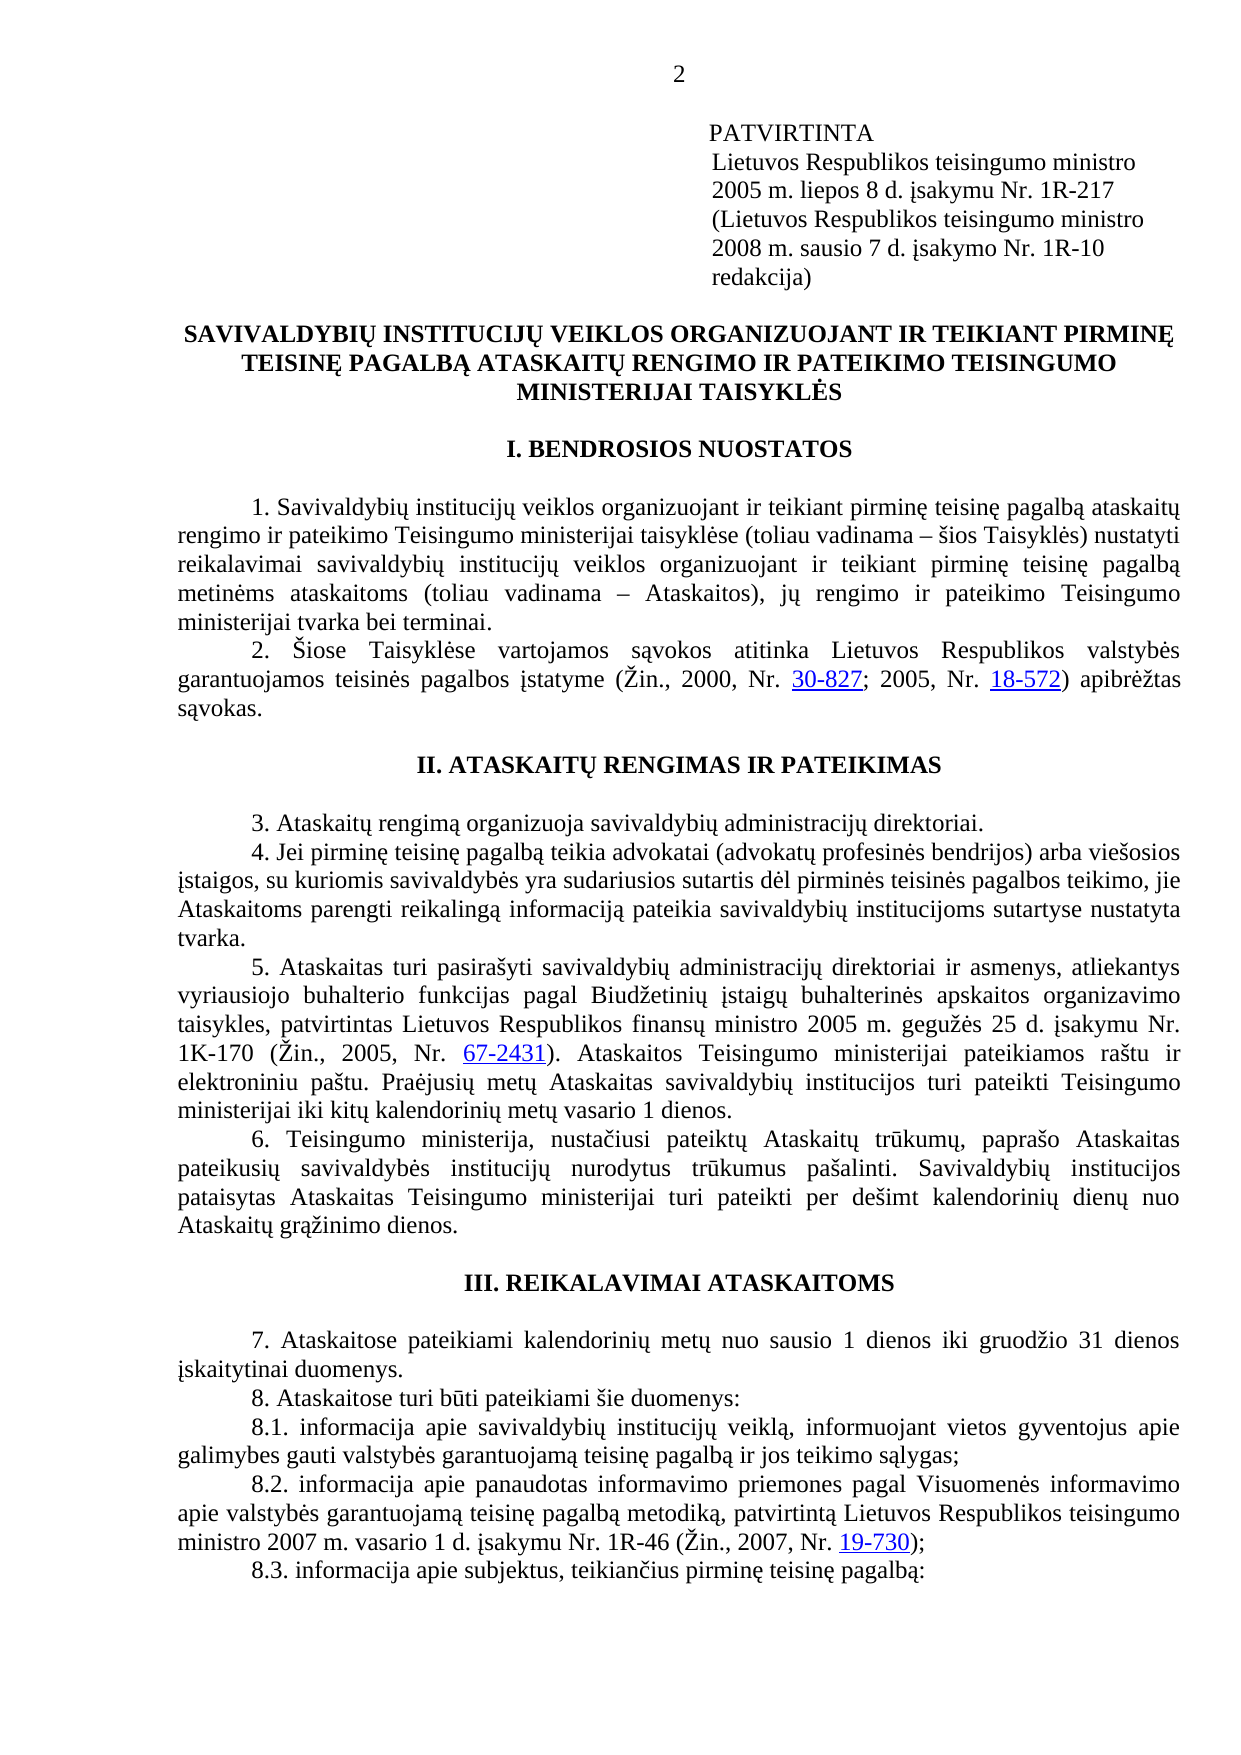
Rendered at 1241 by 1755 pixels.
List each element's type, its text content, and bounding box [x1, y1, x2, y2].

text SAVIVALDYBIŲ INSTITUCIJŲ VEIKLOS ORGANIZUOJANT IR TEIKIANT PIRMINĘ TEISINĘ PAGALBĄ ATASKAITŲ RENGIMO IR PATEIKIMO TEISINGUMO MINISTERIJAI TAISYKLĖS [177, 319, 1181, 406]
text 5. Ataskaitas turi pasirašyti savivaldybių administracijų direktoriai ir asmenys, atliekantys vyriausiojo buhalterio funkcijas pagal Biudžetinių įstaigų buhalterinės apskaitos organizavimo taisykles, patvirtintas Lietuvos Respublikos finansų ministro 2005 m. gegužės 25 d. įsakymu Nr. 1K-170 (Žin., 2005, Nr. 67-2431). Ataskaitos Teisingumo ministerijai pateikiamos raštu ir elektroniniu paštu. Praėjusių metų Ataskaitas savivaldybių institucijos turi pateikti Teisingumo ministerijai iki kitų kalendorinių metų vasario 1 dienos. [177, 952, 1181, 1124]
text 4. Jei pirminę teisinę pagalbą teikia advokatai (advokatų profesinės bendrijos) arba viešosios įstaigos, su kuriomis savivaldybės yra sudariusios sutartis dėl pirminės teisinės pagalbos teikimo, jie Ataskaitoms parengti reikalingą informaciją pateikia savivaldybių institucijoms sutartyse nustatyta tvarka. [177, 837, 1181, 952]
text I. BENDROSIOS NUOSTATOS [177, 434, 1181, 463]
text III. REIKALAVIMAI ATASKAITOMS [177, 1268, 1181, 1297]
text 7. Ataskaitose pateikiami kalendorinių metų nuo sausio 1 dienos iki gruodžio 31 dienos įskaitytinai duomenys. [177, 1326, 1181, 1383]
text II. ATASKAITŲ RENGIMAS IR PATEIKIMAS [177, 751, 1181, 779]
text 8.2. informacija apie panaudotas informavimo priemones pagal Visuomenės informavimo apie valstybės garantuojamą teisinę pagalbą metodiką, patvirtintą Lietuvos Respublikos teisingumo ministro 2007 m. vasario 1 d. įsakymu Nr. 1R-46 (Žin., 2007, Nr. 19-730); [177, 1469, 1181, 1556]
text 8.1. informacija apie savivaldybių institucijų veiklą, informuojant vietos gyventojus apie galimybes gauti valstybės garantuojamą teisinę pagalbą ir jos teikimo sąlygas; [177, 1412, 1181, 1469]
text 8. Ataskaitose turi būti pateikiami šie duomenys: [177, 1383, 1181, 1412]
text Lietuvos Respublikos teisingumo ministro [712, 147, 1181, 176]
text 6. Teisingumo ministerija, nustačiusi pateiktų Ataskaitų trūkumų, paprašo Ataskaitas pateikusių savivaldybės institucijų nurodytus trūkumus pašalinti. Savivaldybių institucijos pataisytas Ataskaitas Teisingumo ministerijai turi pateikti per dešimt kalendorinių dienų nuo Ataskaitų grąžinimo dienos. [177, 1124, 1181, 1239]
text 3. Ataskaitų rengimą organizuoja savivaldybių administracijų direktoriai. [177, 808, 1181, 837]
text redakcija) [712, 262, 1181, 291]
text 1. Savivaldybių institucijų veiklos organizuojant ir teikiant pirminę teisinę pagalbą ataskaitų rengimo ir pateikimo Teisingumo ministerijai taisyklėse (toliau vadinama – šios Taisyklės) nustatyti reikalavimai savivaldybių institucijų veiklos organizuojant ir teikiant pirminę teisinę pagalbą metinėms ataskaitoms (toliau vadinama – Ataskaitos), jų rengimo ir pateikimo Teisingumo ministerijai tvarka bei terminai. [177, 492, 1181, 636]
text 2008 m. sausio 7 d. įsakymo Nr. 1R-10 [712, 233, 1181, 262]
text (Lietuvos Respublikos teisingumo ministro [712, 204, 1181, 233]
text 2005 m. liepos 8 d. įsakymu Nr. 1R-217 [712, 176, 1181, 204]
text 2. Šiose Taisyklėse vartojamos sąvokos atitinka Lietuvos Respublikos valstybės garantuojamos teisinės pagalbos įstatyme (Žin., 2000, Nr. 30-827; 2005, Nr. 18-572) apibrėžtas sąvokas. [177, 636, 1181, 722]
text 8.3. informacija apie subjektus, teikiančius pirminę teisinę pagalbą: [177, 1556, 1181, 1584]
text PATVIRTINTA [709, 118, 1181, 147]
